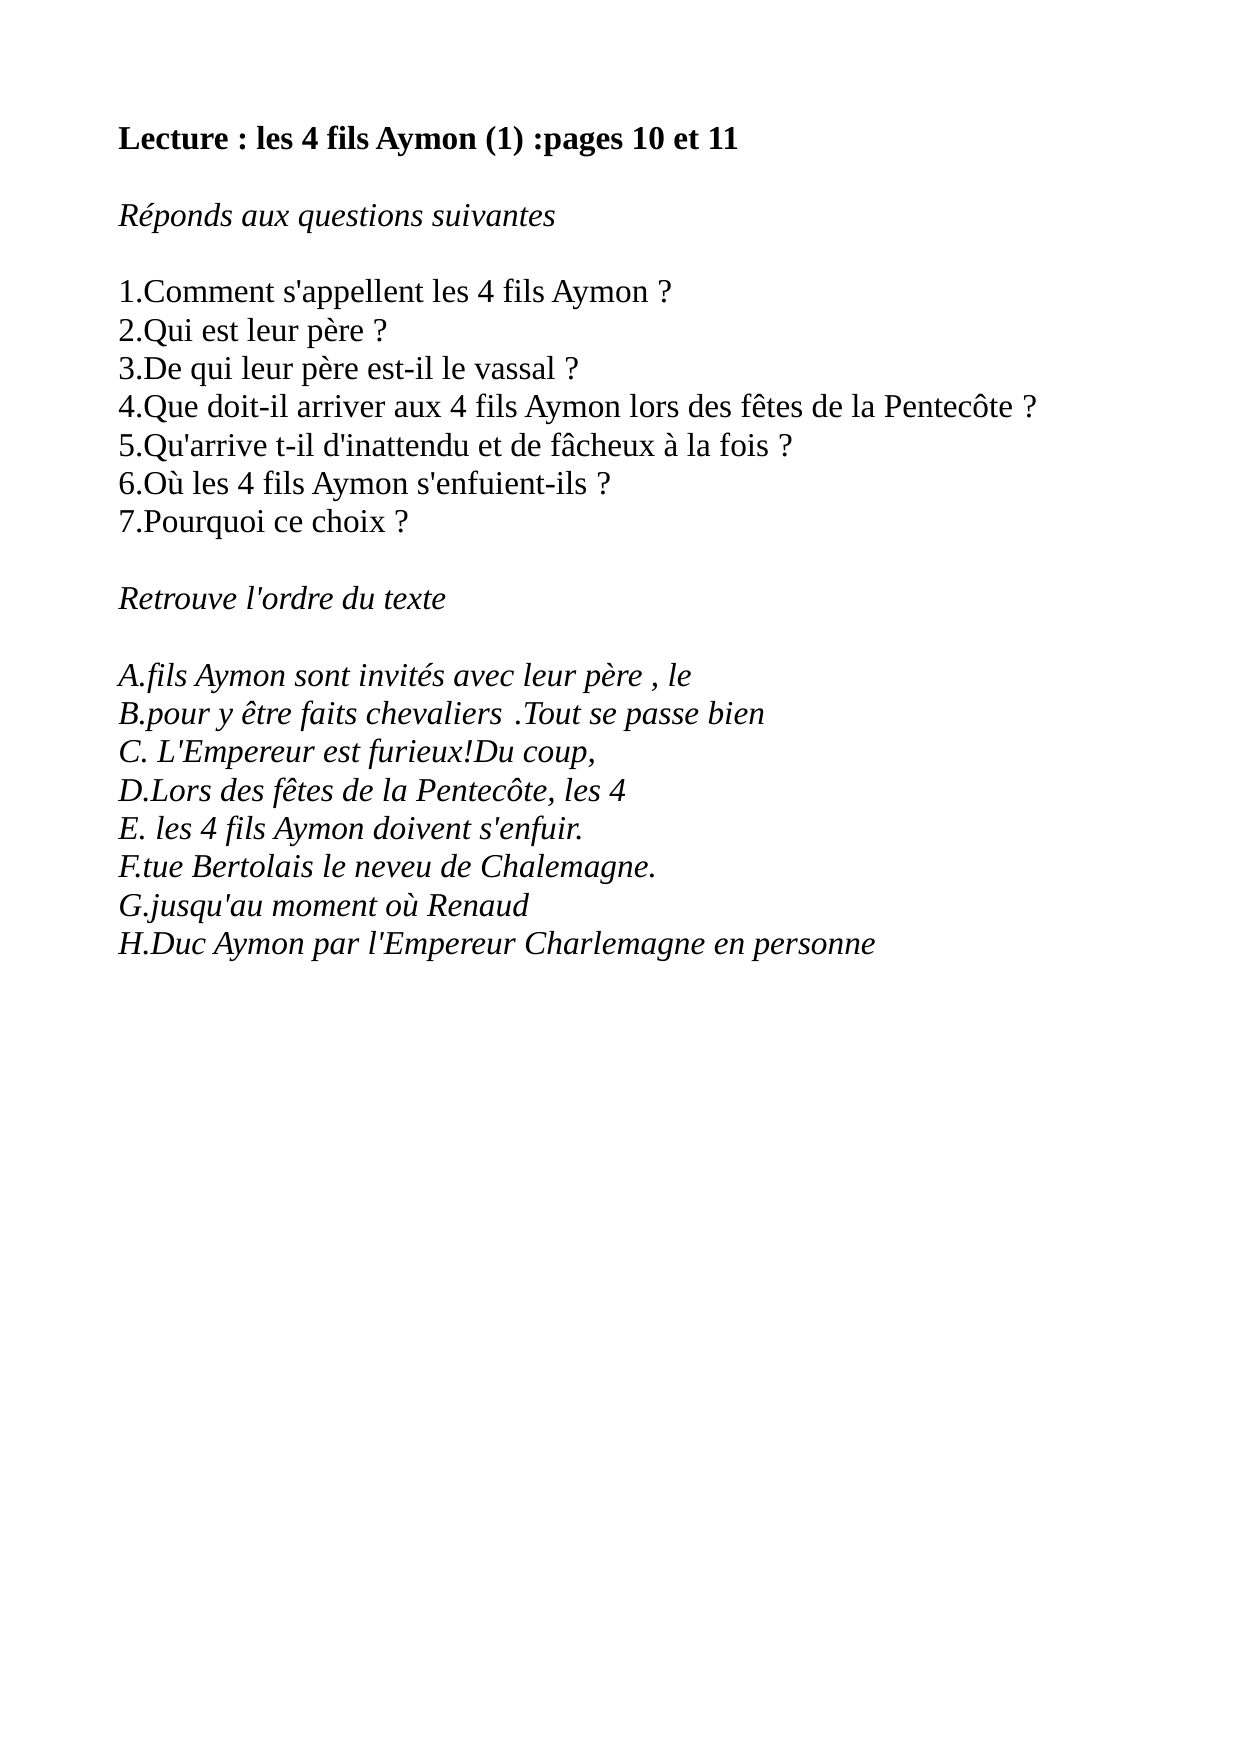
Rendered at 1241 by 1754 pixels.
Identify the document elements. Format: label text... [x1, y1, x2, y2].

text 1.Comment s'appellent les 4 fils Aymon ? [118, 271, 1122, 310]
text B.pour y être faits chevaliers .Tout se passe bien [118, 693, 1122, 731]
text Réponds aux questions suivantes [118, 195, 1122, 233]
text E. les 4 fils Aymon doivent s'enfuir. [118, 808, 1122, 846]
text Lecture : les 4 fils Aymon (1) :pages 10 et 11 [118, 118, 1122, 156]
text D.Lors des fêtes de la Pentecôte, les 4 [118, 770, 1122, 808]
text 7.Pourquoi ce choix ? [118, 501, 1122, 540]
text C. L'Empereur est furieux!Du coup, [118, 731, 1122, 770]
text F.tue Bertolais le neveu de Chalemagne. [118, 846, 1122, 885]
text H.Duc Aymon par l'Empereur Charlemagne en personne [118, 923, 1122, 961]
text G.jusqu'au moment où Renaud [118, 885, 1122, 923]
text 6.Où les 4 fils Aymon s'enfuient-ils ? [118, 463, 1122, 501]
text 2.Qui est leur père ? [118, 310, 1122, 348]
text A.fils Aymon sont invités avec leur père , le [118, 655, 1122, 693]
text Retrouve l'ordre du texte [118, 578, 1122, 616]
text 4.Que doit-il arriver aux 4 fils Aymon lors des fêtes de la Pentecôte ?5.Qu'arrive t-il d'inattendu et de fâcheux à la fois ? [118, 386, 1122, 463]
text 3.De qui leur père est-il le vassal ? [118, 348, 1122, 386]
